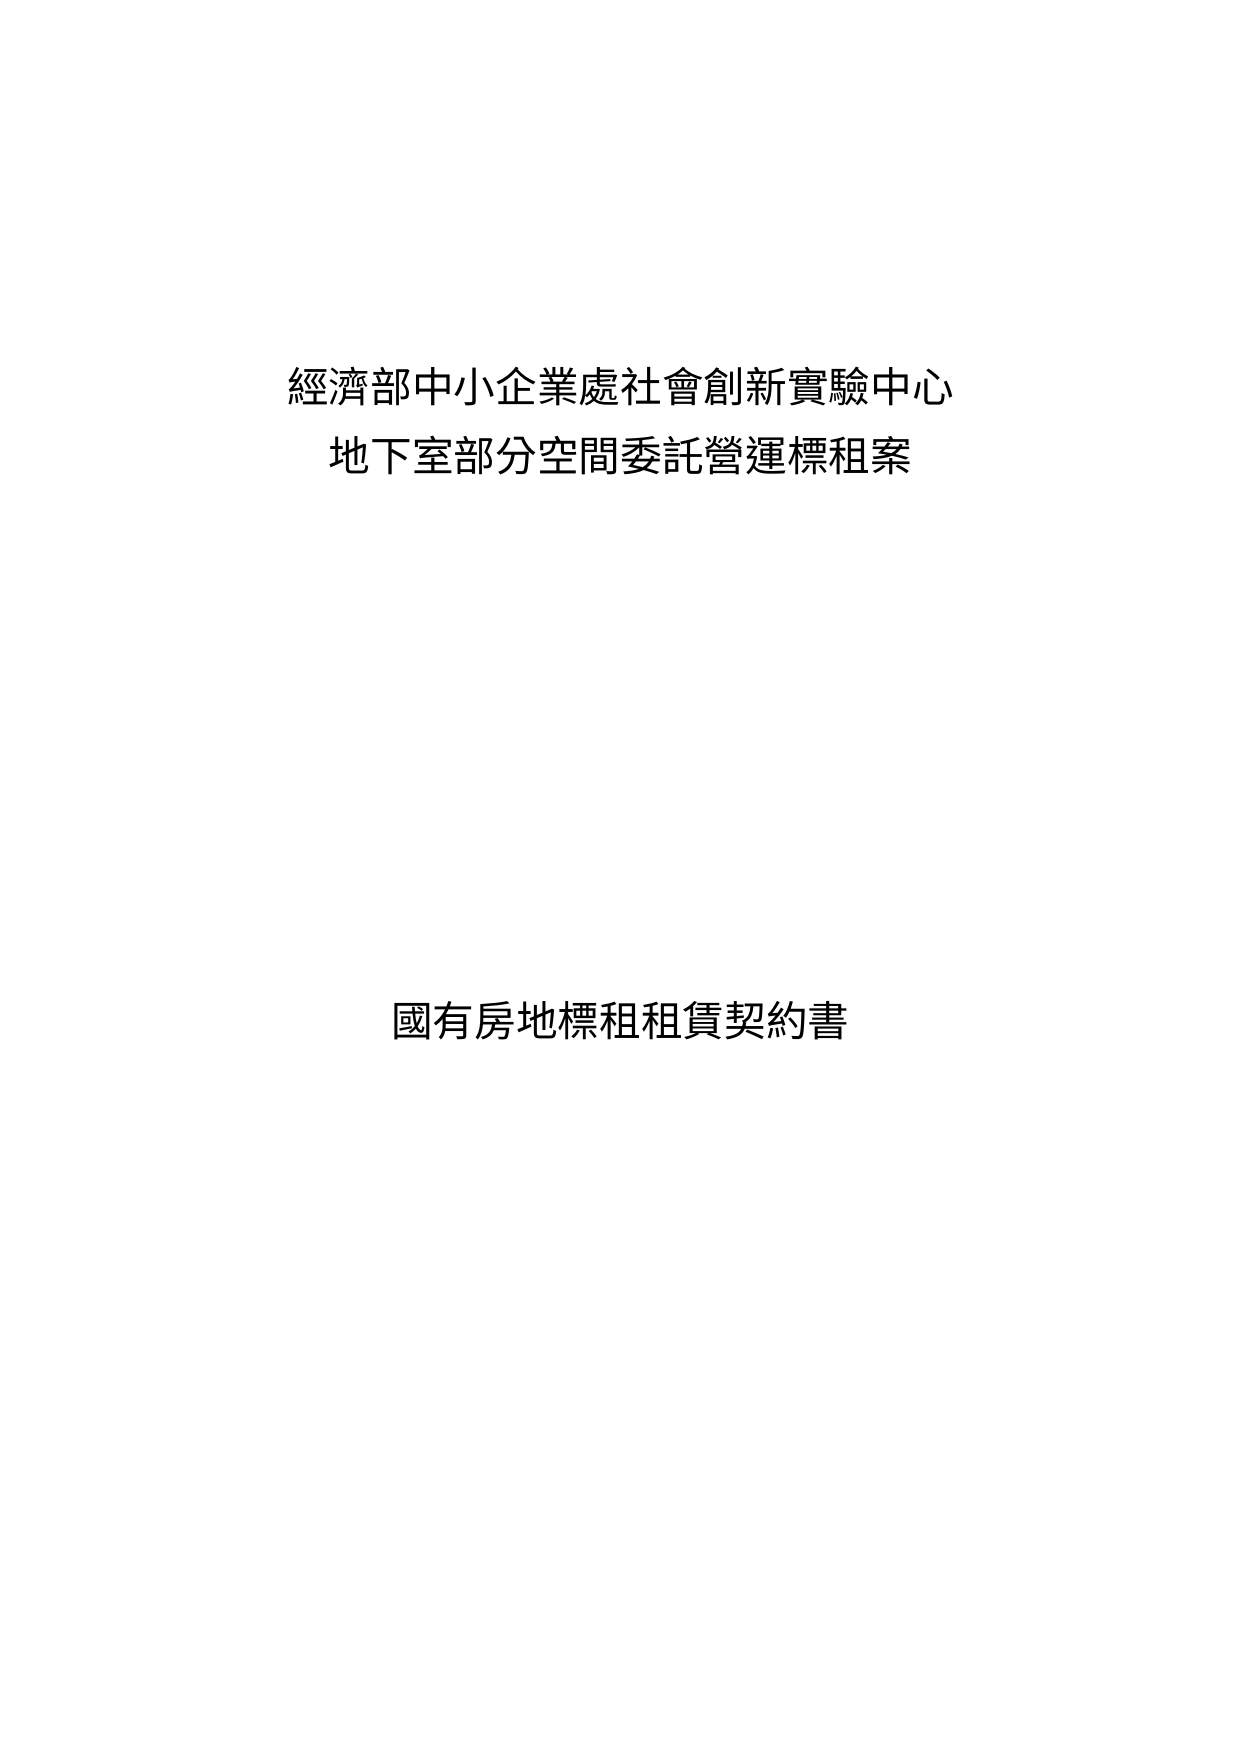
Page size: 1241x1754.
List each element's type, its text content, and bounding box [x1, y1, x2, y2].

subtitle 國有房地標租租賃契約書 [187, 988, 1053, 1048]
subtitle 地下室部分空間委託營運標租案 [187, 423, 1053, 483]
subtitle 經濟部中小企業處社會創新實驗中心 [187, 354, 1053, 414]
